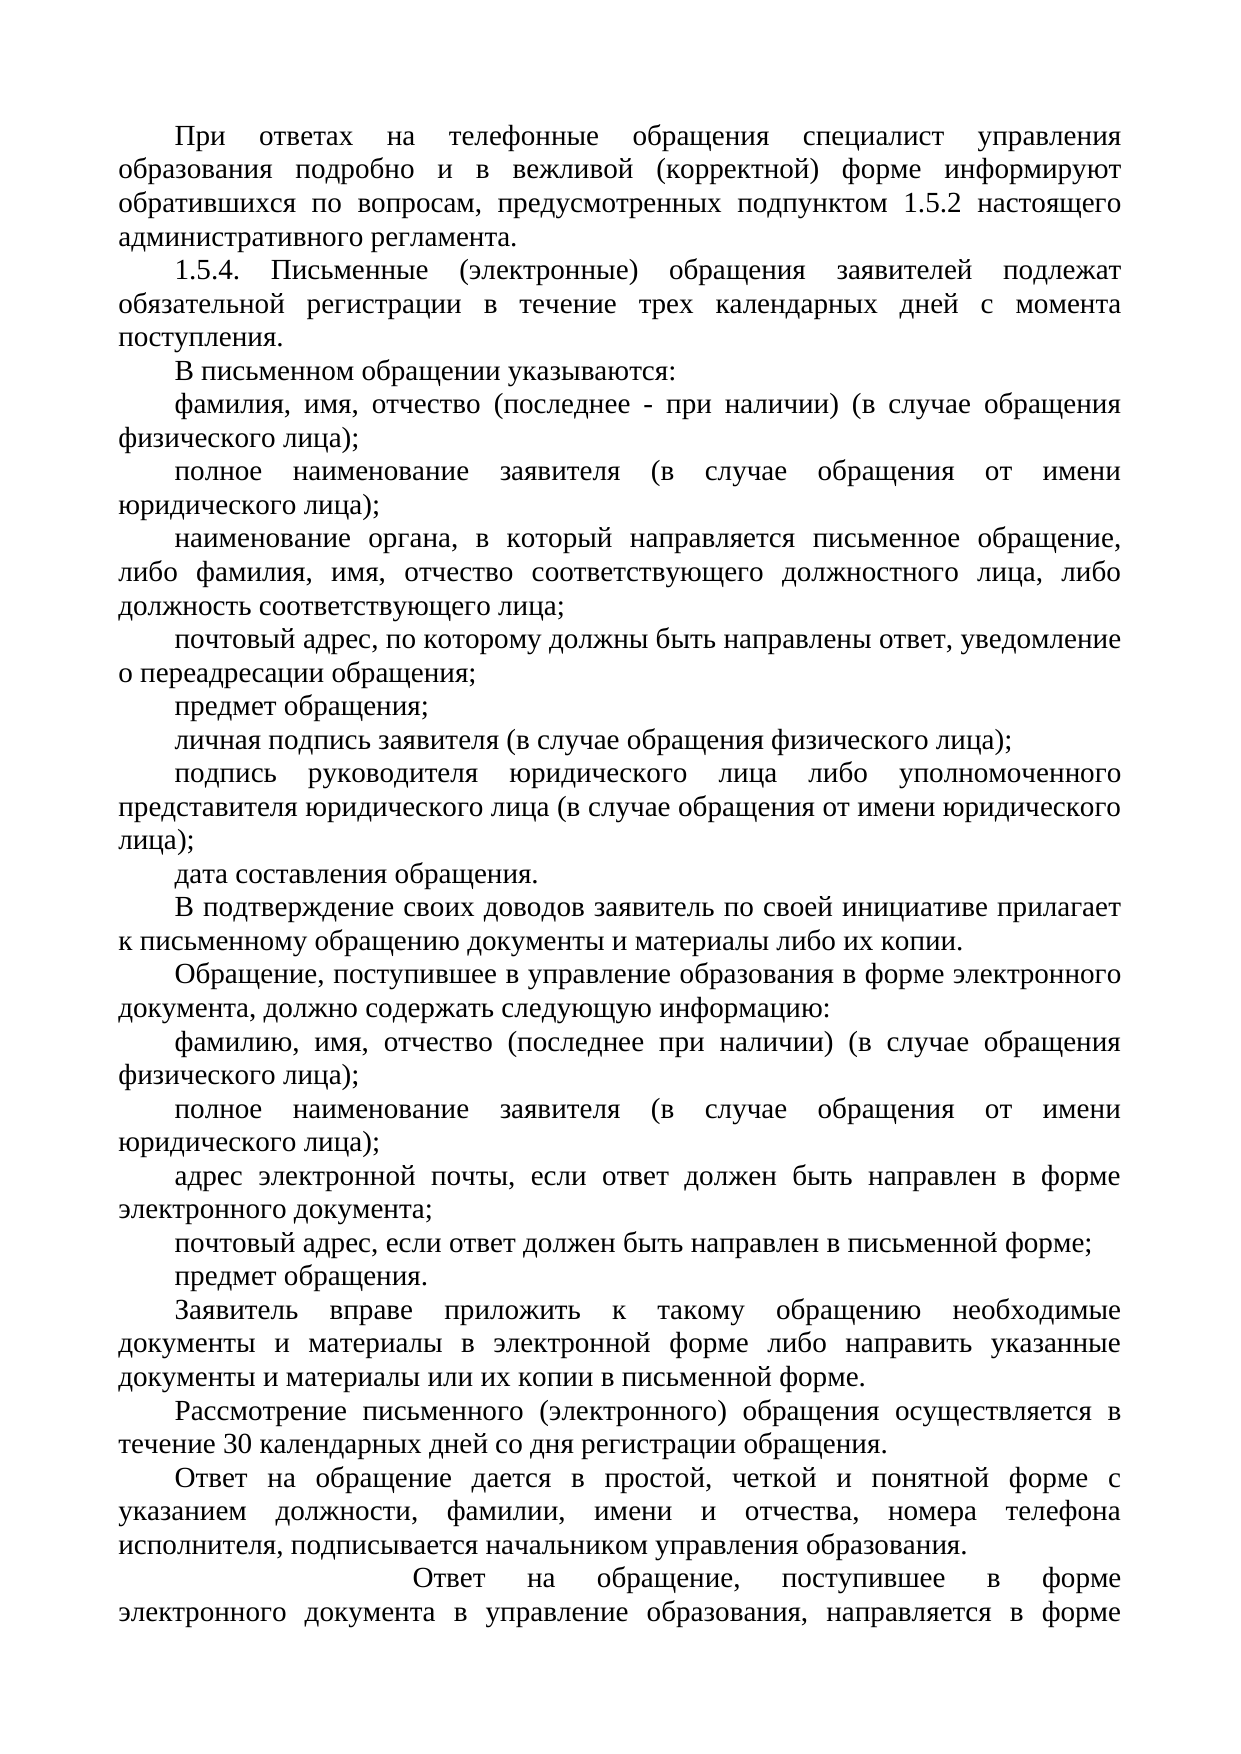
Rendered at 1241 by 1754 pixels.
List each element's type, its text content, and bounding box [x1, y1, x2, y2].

text При ответах на телефонные обращения специалист управления образования подробно и в вежливой (корректной) форме информируют обратившихся по вопросам, предусмотренных подпунктом 1.5.2 настоящего административного регламента. [118, 118, 1122, 252]
text 1.5.4. Письменные (электронные) обращения заявителей подлежат обязательной регистрации в течение трех календарных дней с момента поступления. [118, 252, 1122, 353]
text Рассмотрение письменного (электронного) обращения осуществляется в течение 30 календарных дней со дня регистрации обращения. [118, 1393, 1122, 1460]
text полное наименование заявителя (в случае обращения от имени юридического лица); [118, 1091, 1122, 1158]
text В подтверждение своих доводов заявитель по своей инициативе прилагает к письменному обращению документы и материалы либо их копии. [118, 889, 1122, 957]
text В письменном обращении указываются: [118, 353, 1122, 386]
text Ответ на обращение дается в простой, четкой и понятной форме с указанием должности, фамилии, имени и отчества, номера телефона исполнителя, подписывается начальником управления образования. Ответ на обращение, поступившее в форме электронного документа в управление образования, направляется в форме [118, 1460, 1122, 1627]
text адрес электронной почты, если ответ должен быть направлен в форме электронного документа; [118, 1158, 1122, 1225]
text личная подпись заявителя (в случае обращения физического лица); [118, 722, 1122, 755]
text почтовый адрес, по которому должны быть направлены ответ, уведомление о переадресации обращения; [118, 621, 1122, 688]
text предмет обращения. [118, 1258, 1122, 1292]
text дата составления обращения. [118, 856, 1122, 889]
text почтовый адрес, если ответ должен быть направлен в письменной форме; [118, 1225, 1122, 1258]
text Заявитель вправе приложить к такому обращению необходимые документы и материалы в электронной форме либо направить указанные документы и материалы или их копии в письменной форме. [118, 1292, 1122, 1393]
text фамилия, имя, отчество (последнее - при наличии) (в случае обращения физического лица); [118, 386, 1122, 453]
text предмет обращения; [118, 688, 1122, 722]
text подпись руководителя юридического лица либо уполномоченного представителя юридического лица (в случае обращения от имени юридического лица); [118, 755, 1122, 856]
text Обращение, поступившее в управление образования в форме электронного документа, должно содержать следующую информацию: [118, 957, 1122, 1024]
text полное наименование заявителя (в случае обращения от имени юридического лица); [118, 453, 1122, 521]
text фамилию, имя, отчество (последнее при наличии) (в случае обращения физического лица); [118, 1024, 1122, 1091]
text наименование органа, в который направляется письменное обращение, либо фамилия, имя, отчество соответствующего должностного лица, либо должность соответствующего лица; [118, 521, 1122, 621]
